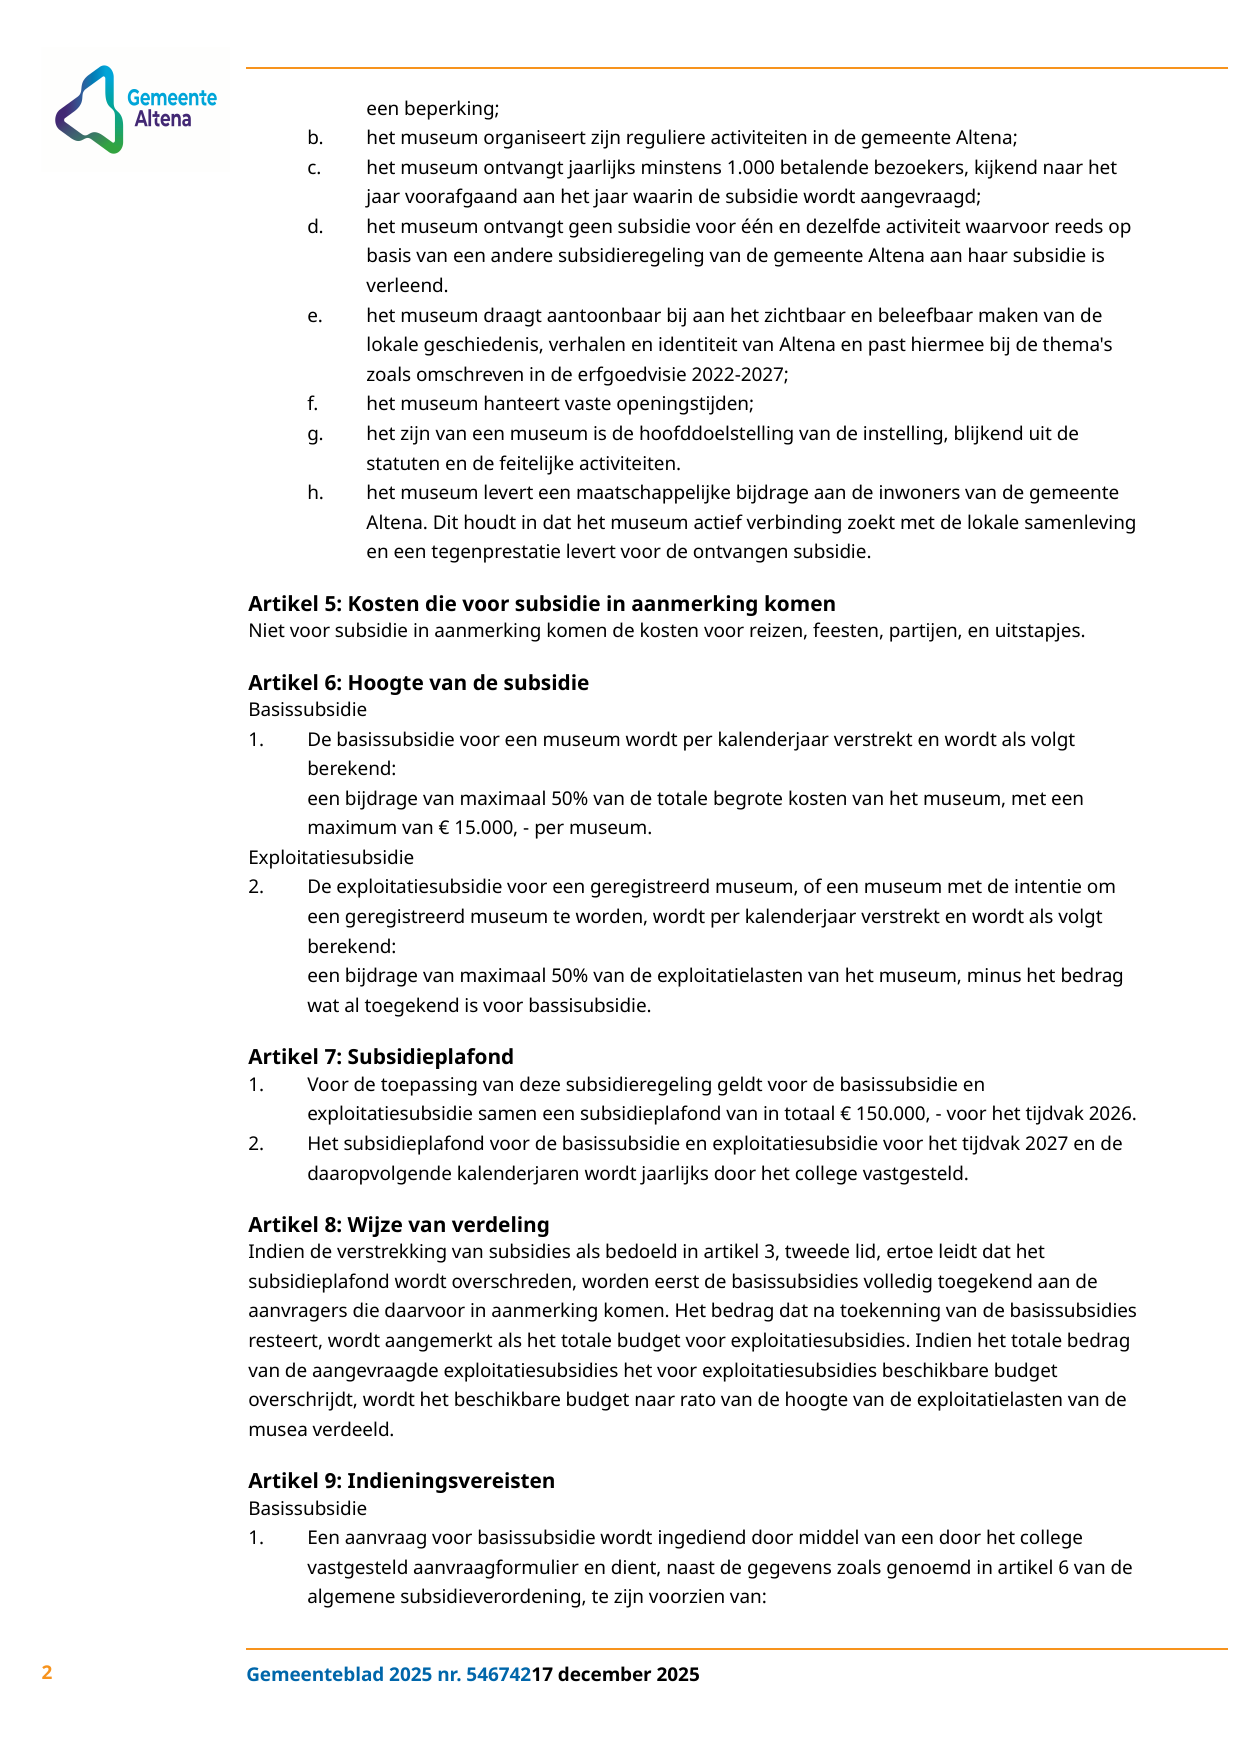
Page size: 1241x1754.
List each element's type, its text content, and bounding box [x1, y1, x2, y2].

list het museum draagt aantoonbaar bij aan het zichtbaar en beleefbaar maken van de lokale geschiedenis, verhalen en identiteit van Altena en past hiermee bij de thema's zoals omschreven in de erfgoedvisie 2022-2027; [307, 302, 1152, 387]
text Artikel 5: Kosten die voor subsidie in aanmerking komen [248, 589, 1152, 617]
list De exploitatiesubsidie voor een geregistreerd museum, of een museum met de intentie om een geregistreerd museum te worden, wordt per kalenderjaar verstrekt en wordt als volgt berekend: [248, 874, 1152, 959]
picture [41, 47, 231, 172]
text Artikel 7: Subsidieplafond [248, 1042, 1152, 1071]
list een beperking; [307, 95, 1152, 121]
list Voor de toepassing van deze subsidieregeling geldt voor de basissubsidie en exploitatiesubsidie samen een subsidieplafond van in totaal € 150.000, - voor het tijdvak 2026. [248, 1071, 1152, 1126]
list het zijn van een museum is de hoofddoelstelling van de instelling, blijkend uit de statuten en de feitelijke activiteiten. [307, 420, 1152, 476]
text Artikel 6: Hoogte van de subsidie [248, 668, 1152, 696]
list het museum organiseert zijn reguliere activiteiten in de gemeente Altena; [307, 124, 1152, 150]
list een bijdrage van maximaal 50% van de totale begrote kosten van het museum, met een maximum van € 15.000, - per museum. [248, 785, 1152, 840]
list het museum levert een maatschappelijke bijdrage aan de inwoners van de gemeente Altena. Dit houdt in dat het museum actief verbinding zoekt met de lokale samenleving en een tegenprestatie levert voor de ontvangen subsidie. [307, 479, 1152, 564]
text Indien de verstrekking van subsidies als bedoeld in artikel 3, tweede lid, ertoe leidt dat het subsidieplafond wordt overschreden, worden eerst de basissubsidies volledig toegekend aan de aanvragers die daarvoor in aanmerking komen. Het bedrag dat na toekenning van de basissubsidies resteert, wordt aangemerkt als het totale budget voor exploitatiesubsidies. Indien het totale bedrag van de aangevraagde exploitatiesubsidies het voor exploitatiesubsidies beschikbare budget overschrijdt, wordt het beschikbare budget naar rato van de hoogte van de exploitatielasten van de musea verdeeld. [248, 1238, 1152, 1442]
text Basissubsidie [248, 1495, 1152, 1521]
list een bijdrage van maximaal 50% van de exploitatielasten van het museum, minus het bedrag wat al toegekend is voor bassisubsidie. [248, 962, 1152, 1018]
text Artikel 9: Indieningsvereisten [248, 1466, 1152, 1495]
text Niet voor subsidie in aanmerking komen de kosten voor reizen, feesten, partijen, en uitstapjes. [248, 617, 1152, 643]
text Exploitatiesubsidie [248, 844, 1152, 870]
list Een aanvraag voor basissubsidie wordt ingediend door middel van een door het college vastgesteld aanvraagformulier en dient, naast de gegevens zoals genoemd in artikel 6 van de algemene subsidieverordening, te zijn voorzien van: [248, 1524, 1152, 1609]
list het museum ontvangt geen subsidie voor één en dezelfde activiteit waarvoor reeds op basis van een andere subsidieregeling van de gemeente Altena aan haar subsidie is verleend. [307, 213, 1152, 298]
list het museum hanteert vaste openingstijden; [307, 391, 1152, 416]
list het museum ontvangt jaarlijks minstens 1.000 betalende bezoekers, kijkend naar het jaar voorafgaand aan het jaar waarin de subsidie wordt aangevraagd; [307, 154, 1152, 209]
text Basissubsidie [248, 696, 1152, 722]
text Artikel 8: Wijze van verdeling [248, 1210, 1152, 1238]
list Het subsidieplafond voor de basissubsidie en exploitatiesubsidie voor het tijdvak 2027 en de daaropvolgende kalenderjaren wordt jaarlijks door het college vastgesteld. [248, 1130, 1152, 1185]
list De basissubsidie voor een museum wordt per kalenderjaar verstrekt en wordt als volgt berekend: [248, 726, 1152, 781]
